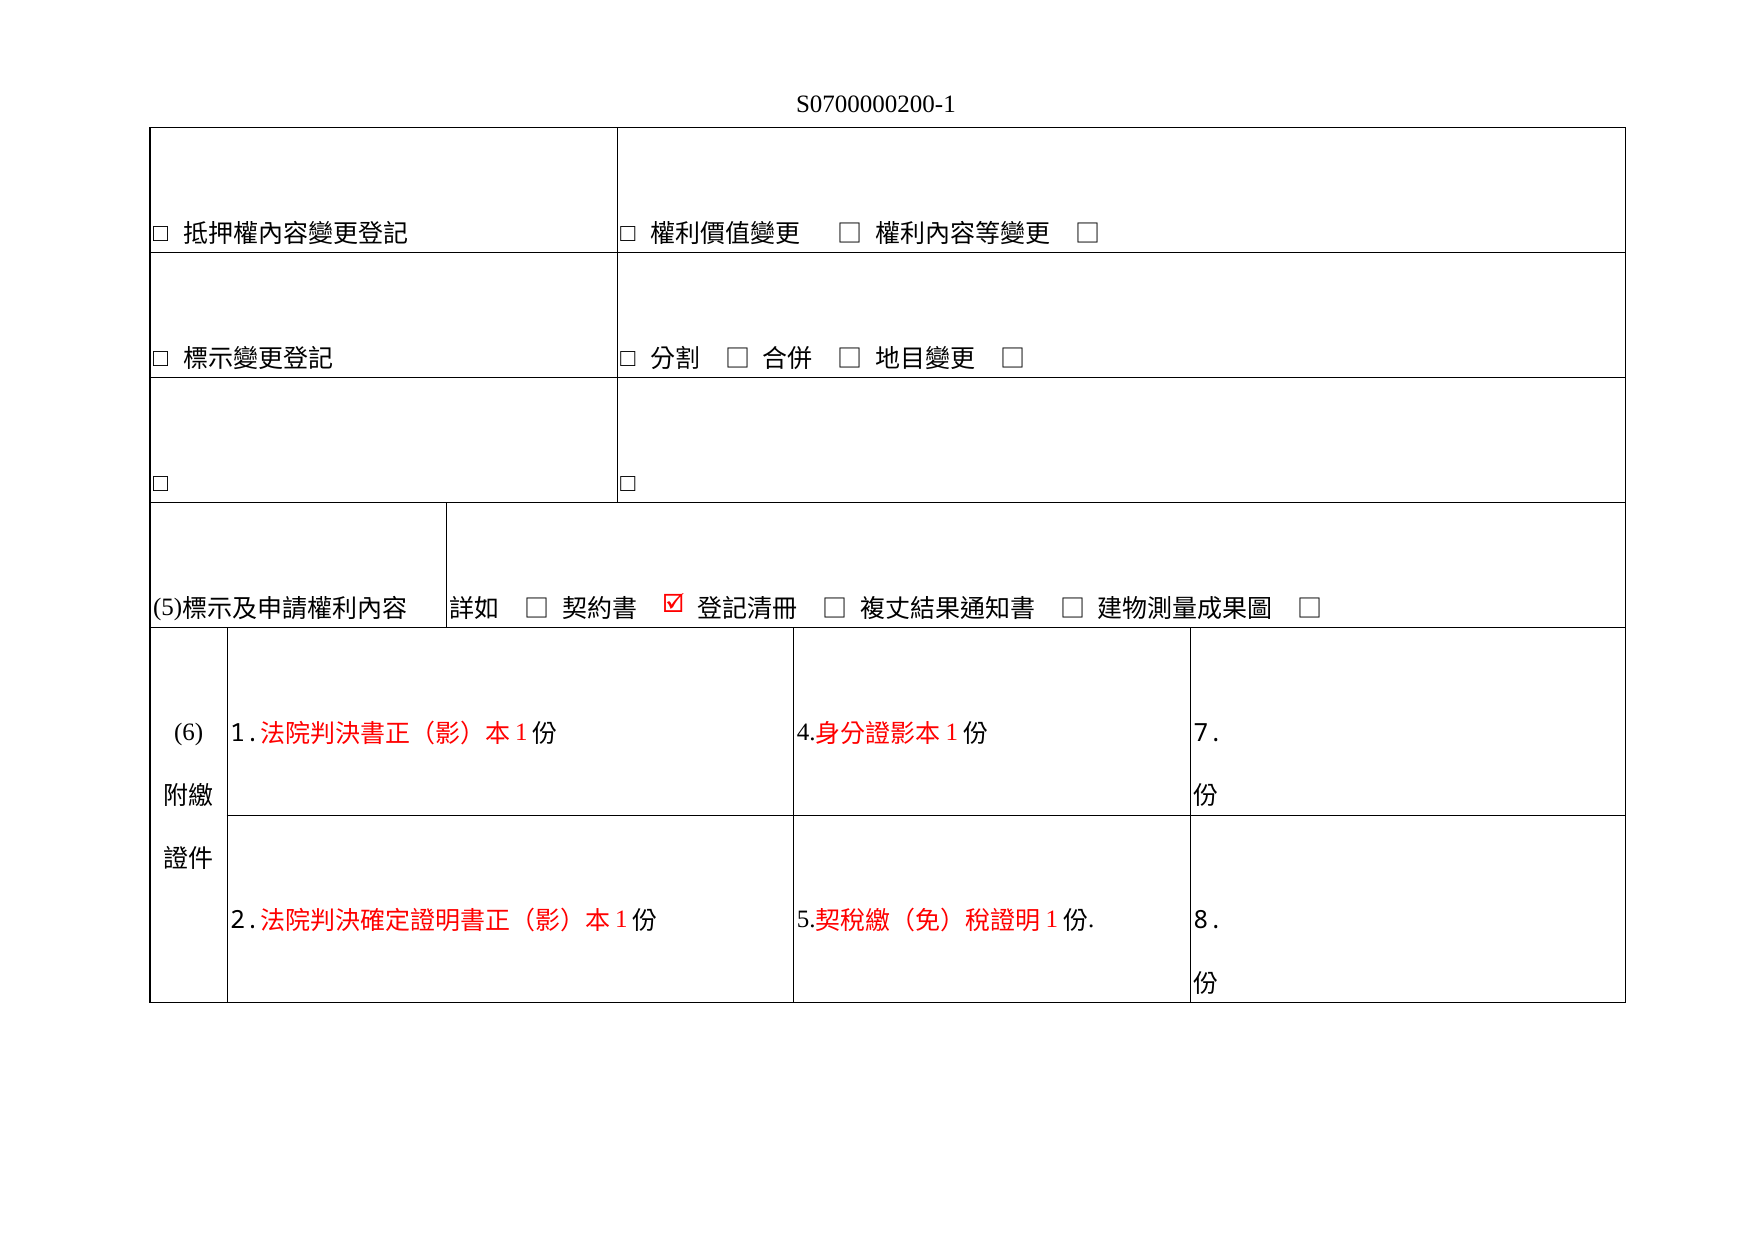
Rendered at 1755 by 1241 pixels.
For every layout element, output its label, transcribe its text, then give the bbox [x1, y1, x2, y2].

table_cell 5.契稅繳（免）稅證明1份. [794, 816, 1190, 1002]
table_cell □ 抵押權內容變更登記 [151, 128, 617, 252]
table_cell 7. 份 [1191, 628, 1625, 815]
table_cell 4.身分證影本1份 [794, 628, 1190, 815]
table_cell (6) 附繳 證件 [151, 628, 227, 1002]
table_cell □ 標示變更登記 [151, 253, 617, 377]
table_cell 2.法院判決確定證明書正（影）本1份 [228, 816, 793, 1002]
table_cell 詳如 □ 契約書  登記清冊 □ 複丈結果通知書 □ 建物測量成果圖 □ [447, 503, 1625, 627]
table_cell □ [618, 378, 1625, 502]
table_cell □ [151, 378, 617, 502]
table_cell □ 權利價值變更 □ 權利內容等變更 □ [618, 128, 1625, 252]
table_cell (5)標示及申請權利內容 [151, 503, 446, 627]
table_cell 1.法院判決書正（影）本1份 [228, 628, 793, 815]
table_cell □ 分割 □ 合併 □ 地目變更 □ [618, 253, 1625, 377]
table_cell 8. 份 [1191, 816, 1625, 1002]
